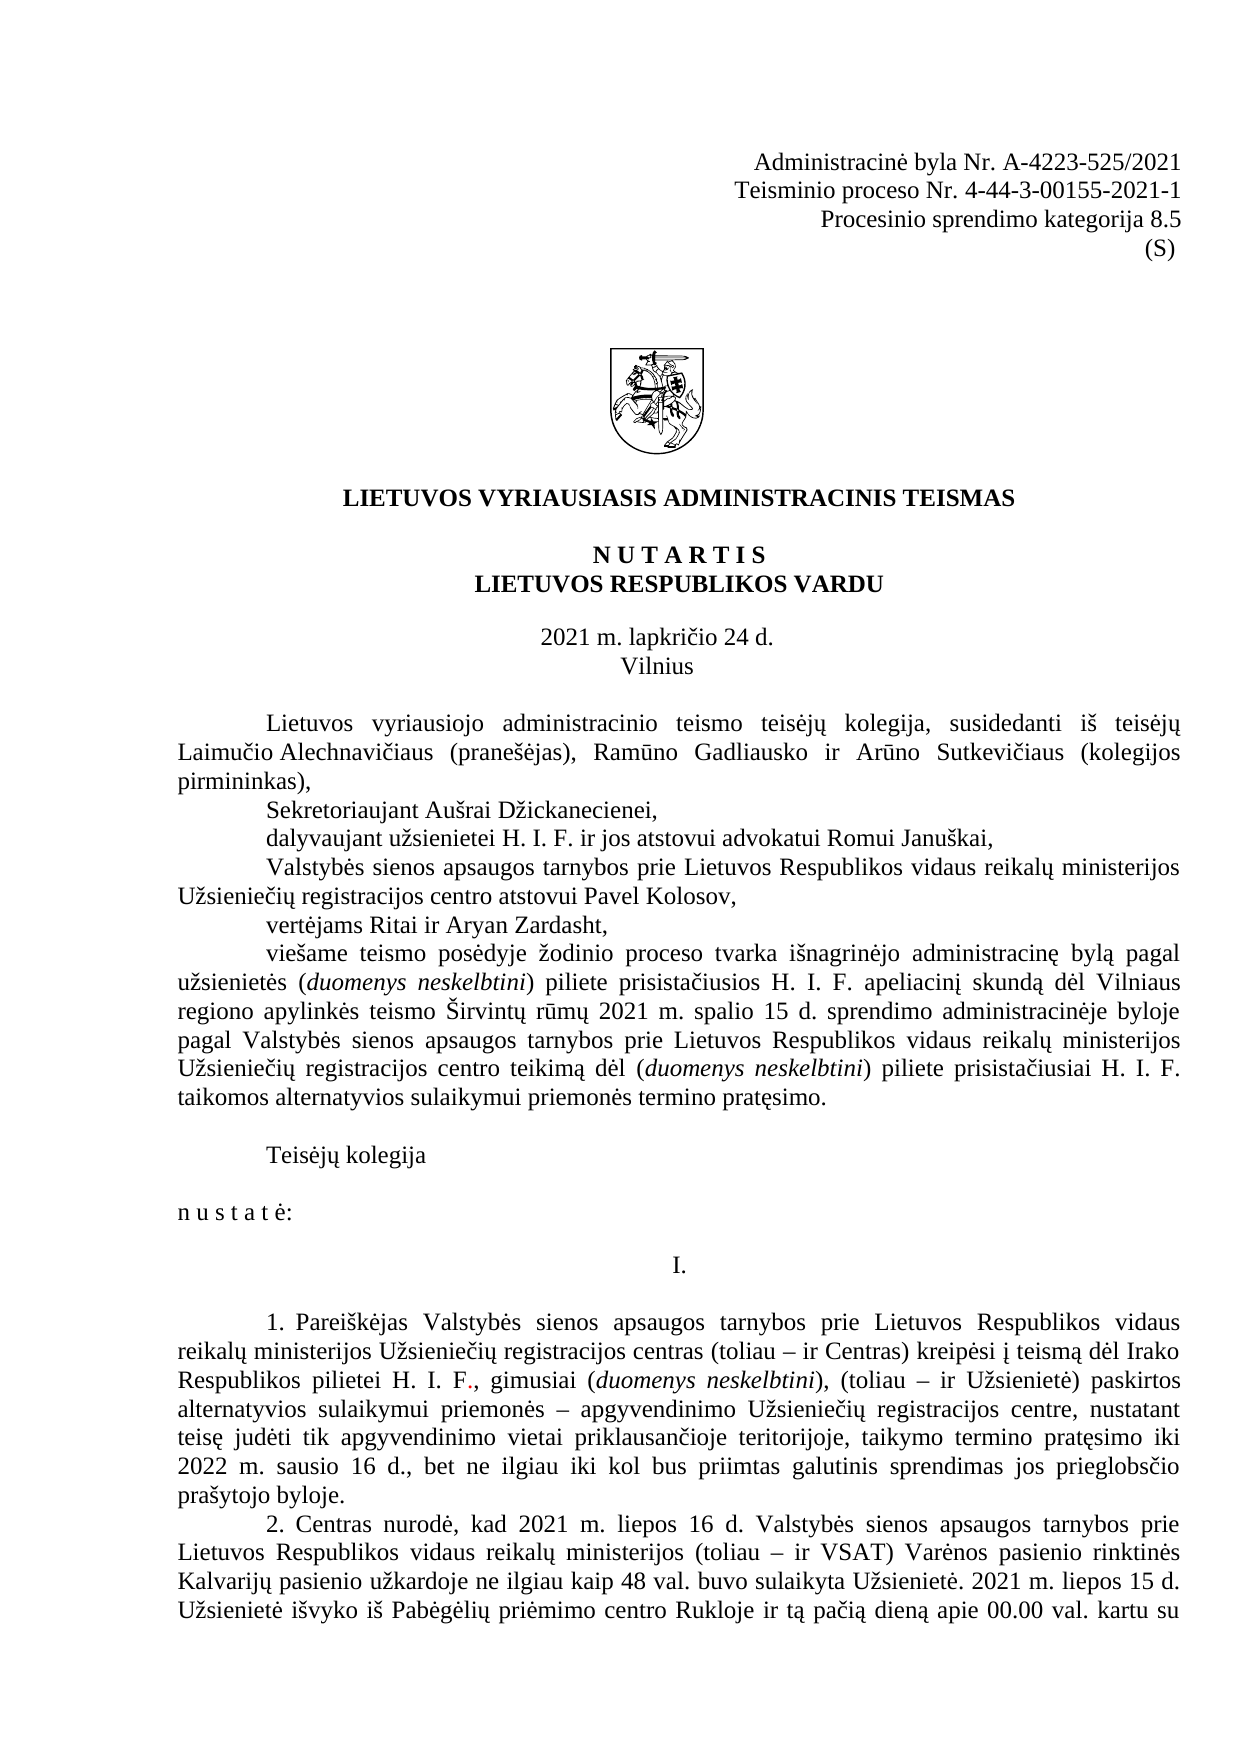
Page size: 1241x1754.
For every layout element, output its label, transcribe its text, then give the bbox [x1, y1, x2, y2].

text Vilnius [133, 651, 1181, 680]
text Teisėjų kolegija [177, 1140, 1181, 1168]
text n u s t a t ė: [177, 1197, 1181, 1226]
text Teisminio proceso Nr. 4-44-3-00155-2021-1 [177, 176, 1181, 204]
subtitle LIETUVOS RESPUBLIKOS VARDU [177, 569, 1181, 598]
text 2021 m. lapkričio 24 d. [133, 622, 1181, 651]
text Lietuvos vyriausiojo administracinio teismo teisėjų kolegija, susidedanti iš teisėjų Laimučio Alechnavičiaus (pranešėjas), Ramūno Gadliausko ir Arūno Sutkevičiaus (kolegijos pirmininkas), [177, 708, 1181, 795]
text 1. Pareiškėjas Valstybės sienos apsaugos tarnybos prie Lietuvos Respublikos vidaus reikalų ministerijos Užsieniečių registracijos centras (toliau – ir Centras) kreipėsi į teismą dėl Irako Respublikos pilietei H. I. F., gimusiai (duomenys neskelbtini), (toliau – ir Užsienietė) paskirtos alternatyvios sulaikymui priemonės – apgyvendinimo Užsieniečių registracijos centre, nustatant teisę judėti tik apgyvendinimo vietai priklausančioje teritorijoje, taikymo termino pratęsimo iki 2022 m. sausio 16 d., bet ne ilgiau iki kol bus priimtas galutinis sprendimas jos prieglobsčio prašytojo byloje. [177, 1307, 1181, 1509]
text Sekretoriaujant Aušrai Džickanecienei, [177, 795, 1181, 823]
text (S) [177, 233, 1181, 262]
text viešame teismo posėdyje žodinio proceso tvarka išnagrinėjo administracinę bylą pagal užsienietės (duomenys neskelbtini) piliete prisistačiusios H. I. F. apeliacinį skundą dėl Vilniaus regiono apylinkės teismo Širvintų rūmų 2021 m. spalio 15 d. sprendimo administracinėje byloje pagal Valstybės sienos apsaugos tarnybos prie Lietuvos Respublikos vidaus reikalų ministerijos Užsieniečių registracijos centro teikimą dėl (duomenys neskelbtini) piliete prisistačiusiai H. I. F. taikomos alternatyvios sulaikymui priemonės termino pratęsimo. [177, 938, 1181, 1111]
text I. [177, 1250, 1181, 1279]
text 2. Centras nurodė, kad 2021 m. liepos 16 d. Valstybės sienos apsaugos tarnybos prie Lietuvos Respublikos vidaus reikalų ministerijos (toliau – ir VSAT) Varėnos pasienio rinktinės Kalvarijų pasienio užkardoje ne ilgiau kaip 48 val. buvo sulaikyta Užsienietė. 2021 m. liepos 15 d. Užsienietė išvyko iš Pabėgėlių priėmimo centro Rukloje ir tą pačią dieną apie 00.00 val. kartu su [177, 1509, 1181, 1624]
text Administracinė byla Nr. A-4223-525/2021 [177, 147, 1181, 176]
text NUTARTIS [177, 541, 1181, 569]
text dalyvaujant užsienietei H. I. F. ir jos atstovui advokatui Romui Januškai, [177, 823, 1181, 852]
text Valstybės sienos apsaugos tarnybos prie Lietuvos Respublikos vidaus reikalų ministerijos Užsieniečių registracijos centro atstovui Pavel Kolosov, [177, 852, 1181, 910]
text Procesinio sprendimo kategorija 8.5 [177, 204, 1181, 233]
text LIETUVOS VYRIAUSIASIS ADMINISTRACINIS TEISMAS [177, 483, 1181, 512]
text vertėjams Ritai ir Aryan Zardasht, [177, 910, 1181, 938]
